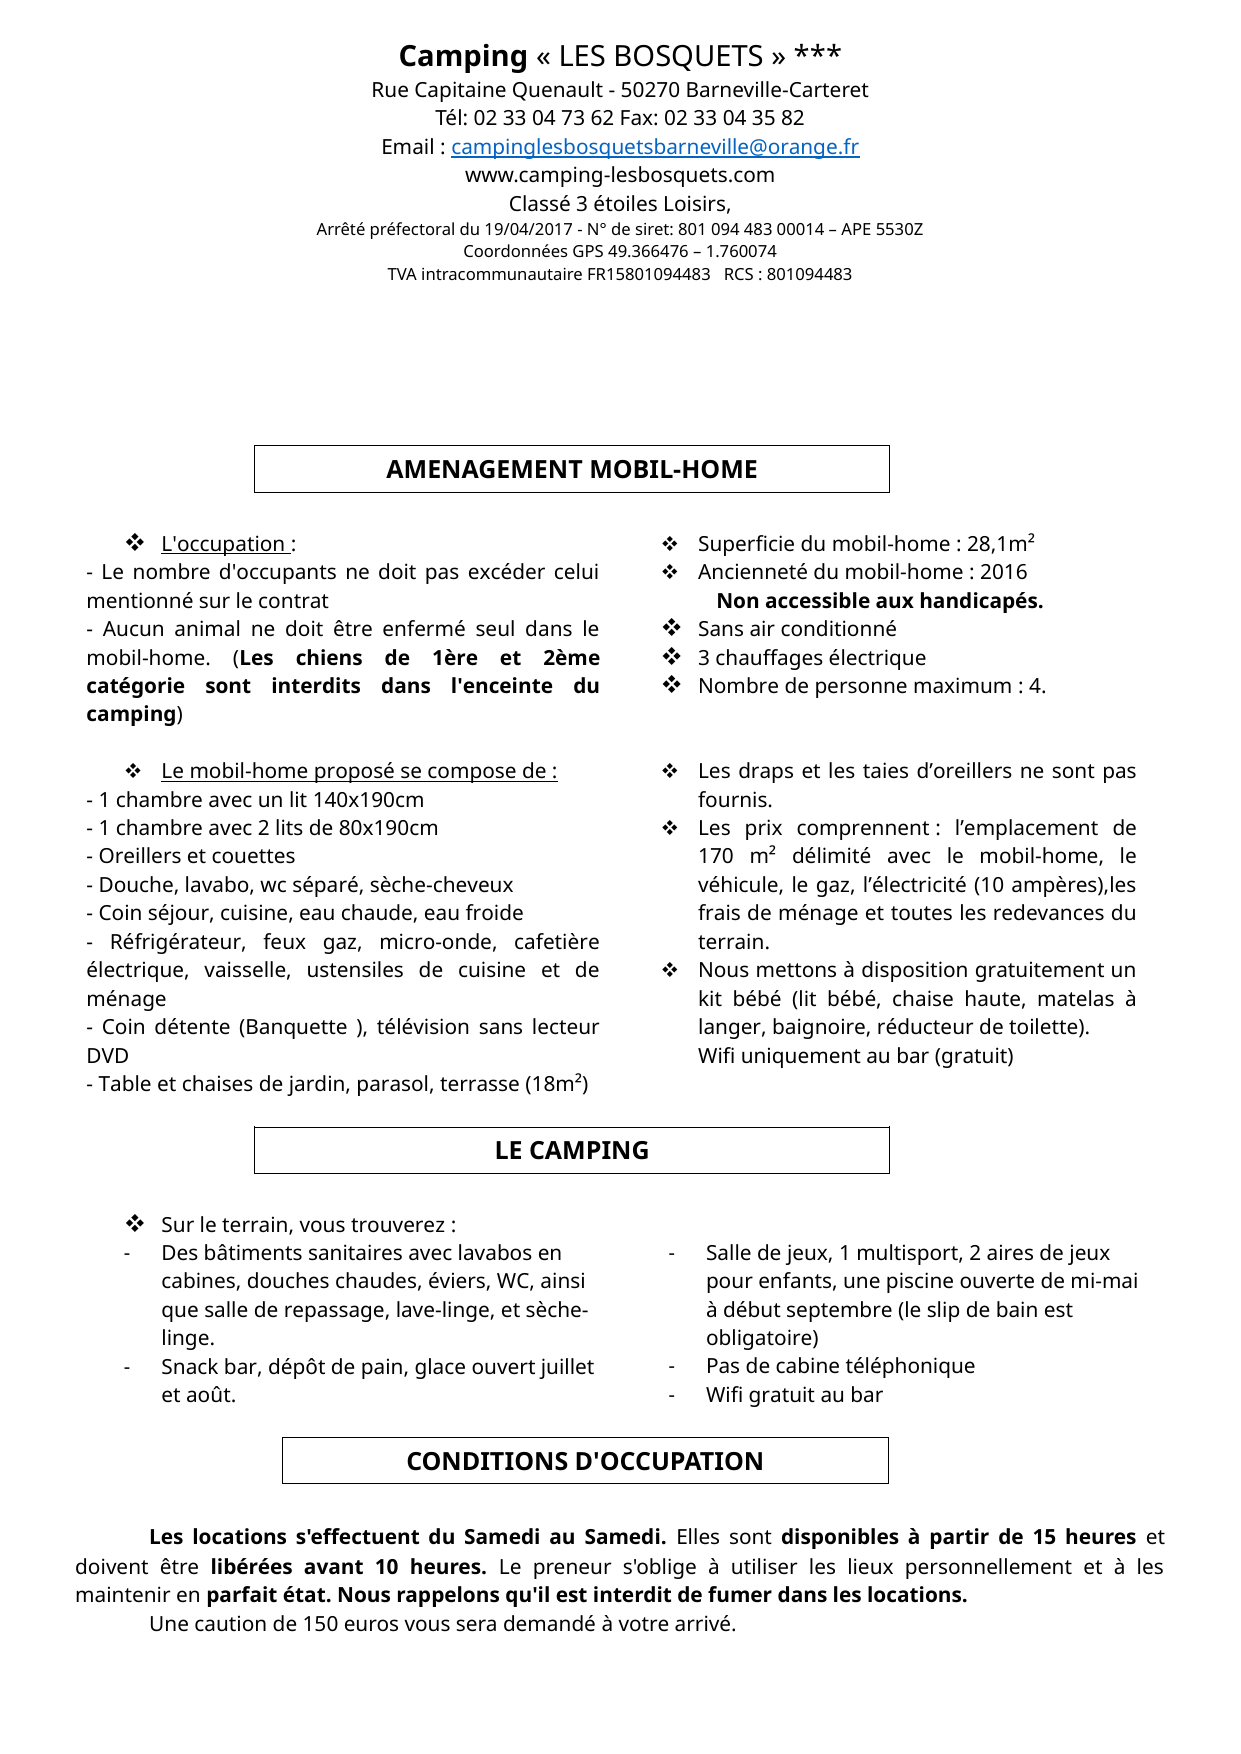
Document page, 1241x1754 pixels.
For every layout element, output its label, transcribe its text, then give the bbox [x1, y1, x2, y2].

text Les locations s'effectuent du Samedi au Samedi. Elles sont disponibles à partir de 15 heures et doivent être libérées avant 10 heures. Le preneur s'oblige à utiliser les lieux personnellement et à les maintenir en parfait état. Nous rappelons qu'il est interdit de fumer dans les locations. [75, 1518, 1165, 1609]
table_header LE CAMPING [255, 1128, 889, 1172]
text Une caution de 150 euros vous sera demandé à votre arrivé. [75, 1609, 1165, 1637]
table_header AMENAGEMENT MOBIL-HOME [255, 446, 889, 491]
table_cell Les draps et les taies d’oreillers ne sont pas fournis. Les prix comprennent : l’emplacement de 170 m² délimité avec le mobil-home, le véhicule, le gaz, l’électricité (10 ampères),les frais de ménage et toutes les redevances du terrain. Nous mettons à disposition gratuitement un kit bébé (lit bébé, chaise haute, matelas à langer, baignoire, réducteur de toilette). Wifi uniquement au bar (gratuit) [612, 756, 1148, 1098]
table_header Salle de jeux, 1 multisport, 2 aires de jeux pour enfants, une piscine ouverte de mi-mai à début septembre (le slip de bain est obligatoire) Pas de cabine téléphonique Wifi gratuit au bar [620, 1210, 1164, 1437]
table_cell Le mobil-home proposé se compose de : - 1 chambre avec un lit 140x190cm - 1 chambre avec 2 lits de 80x190cm - Oreillers et couettes - Douche, lavabo, wc séparé, sèche-cheveux - Coin séjour, cuisine, eau chaude, eau froide - Réfrigérateur, feux gaz, micro-onde, cafetière électrique, vaisselle, ustensiles de cuisine et de ménage - Coin détente (Banquette ), télévision sans lecteur DVD - Table et chaises de jardin, parasol, terrasse (18m²) [75, 756, 612, 1098]
table_header CONDITIONS D'OCCUPATION [283, 1438, 888, 1483]
table_header Superficie du mobil-home : 28,1m² Ancienneté du mobil-home : 2016 Non accessible aux handicapés. Sans air conditionné 3 chauffages électrique Nombre de personne maximum : 4. [612, 529, 1148, 756]
table_header L'occupation : - Le nombre d'occupants ne doit pas excéder celui mentionné sur le contrat - Aucun animal ne doit être enfermé seul dans le mobil-home. (Les chiens de 1ère et 2ème catégorie sont interdits dans l'enceinte du camping) [75, 529, 612, 756]
table_header Sur le terrain, vous trouverez : Des bâtiments sanitaires avec lavabos en cabines, douches chaudes, éviers, WC, ainsi que salle de repassage, lave-linge, et sèche-linge. Snack bar, dépôt de pain, glace ouvert juillet et août. [75, 1210, 619, 1437]
